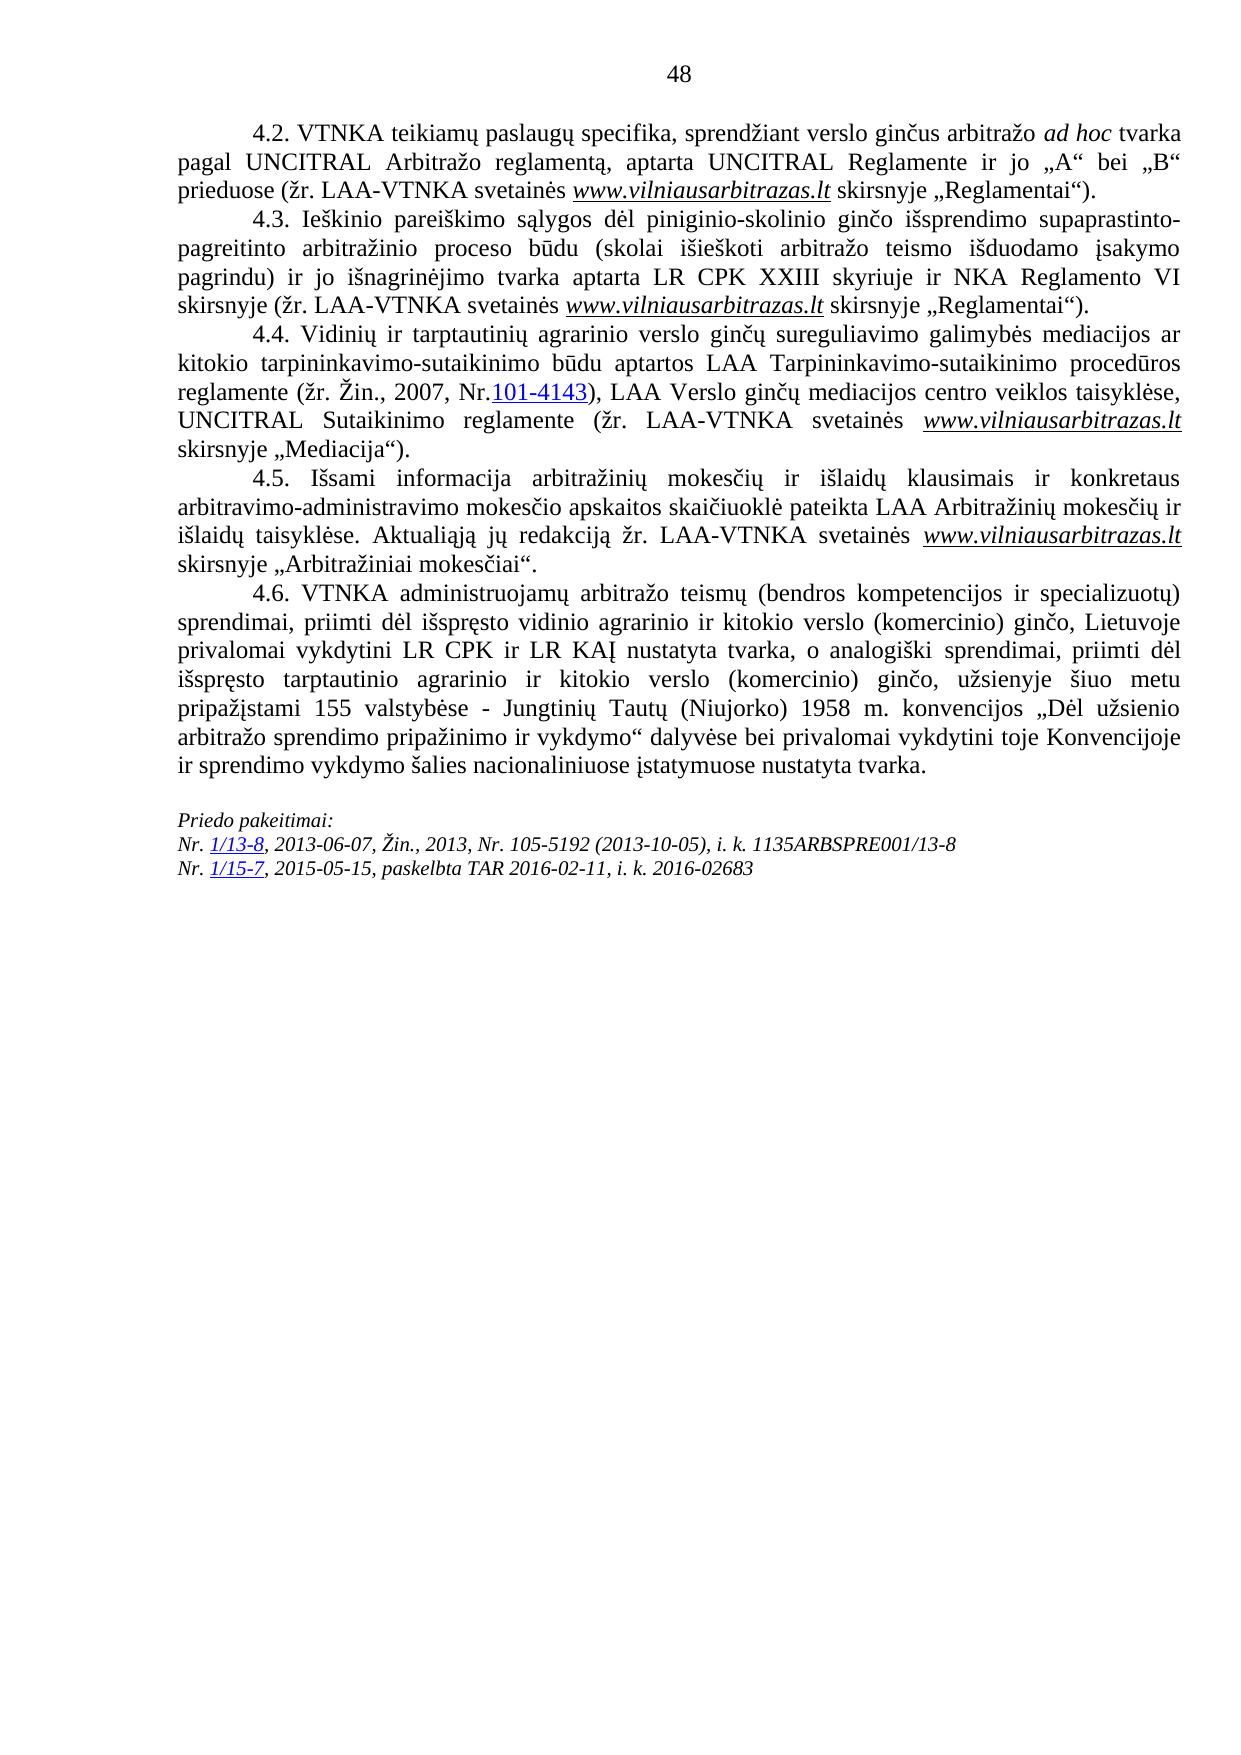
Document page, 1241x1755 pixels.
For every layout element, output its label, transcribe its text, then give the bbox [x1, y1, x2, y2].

text 4.3. Ieškinio pareiškimo sąlygos dėl piniginio-skolinio ginčo išsprendimo supaprastinto-pagreitinto arbitražinio proceso būdu (skolai išieškoti arbitražo teismo išduodamo įsakymo pagrindu) ir jo išnagrinėjimo tvarka aptarta LR CPK XXIII skyriuje ir NKA Reglamento VI skirsnyje (žr. LAA-VTNKA svetainės www.vilniausarbitrazas.lt skirsnyje „Reglamentai“). [177, 204, 1181, 319]
text 4.6. VTNKA administruojamų arbitražo teismų (bendros kompetencijos ir specializuotų) sprendimai, priimti dėl išspręsto vidinio agrarinio ir kitokio verslo (komercinio) ginčo, Lietuvoje privalomai vykdytini LR CPK ir LR KAĮ nustatyta tvarka, o analogiški sprendimai, priimti dėl išspręsto tarptautinio agrarinio ir kitokio verslo (komercinio) ginčo, užsienyje šiuo metu pripažįstami 155 valstybėse - Jungtinių Tautų (Niujorko) 1958 m. konvencijos „Dėl užsienio arbitražo sprendimo pripažinimo ir vykdymo“ dalyvėse bei privalomai vykdytini toje Konvencijoje ir sprendimo vykdymo šalies nacionaliniuose įstatymuose nustatyta tvarka. [177, 578, 1181, 779]
text 4.2. VTNKA teikiamų paslaugų specifika, sprendžiant verslo ginčus arbitražo ad hoc tvarka pagal UNCITRAL Arbitražo reglamentą, aptarta UNCITRAL Reglamente ir jo „A“ bei „B“ prieduose (žr. LAA-VTNKA svetainės www.vilniausarbitrazas.lt skirsnyje „Reglamentai“). [177, 118, 1181, 204]
text Nr. 1/15-7, 2015-05-15, paskelbta TAR 2016-02-11, i. k. 2016-02683 [177, 856, 1181, 880]
text 4.5. Išsami informacija arbitražinių mokesčių ir išlaidų klausimais ir konkretaus arbitravimo-administravimo mokesčio apskaitos skaičiuoklė pateikta LAA Arbitražinių mokesčių ir išlaidų taisyklėse. Aktualiąją jų redakciją žr. LAA-VTNKA svetainės www.vilniausarbitrazas.lt skirsnyje „Arbitražiniai mokesčiai“. [177, 463, 1181, 578]
text Nr. 1/13-8, 2013-06-07, Žin., 2013, Nr. 105-5192 (2013-10-05), i. k. 1135ARBSPRE001/13-8 [177, 832, 1181, 856]
text Priedo pakeitimai: [177, 808, 1181, 832]
text 4.4. Vidinių ir tarptautinių agrarinio verslo ginčų sureguliavimo galimybės mediacijos ar kitokio tarpininkavimo-sutaikinimo būdu aptartos LAA Tarpininkavimo-sutaikinimo procedūros reglamente (žr. Žin., 2007, Nr.101-4143), LAA Verslo ginčų mediacijos centro veiklos taisyklėse, UNCITRAL Sutaikinimo reglamente (žr. LAA-VTNKA svetainės www.vilniausarbitrazas.lt skirsnyje „Mediacija“). [177, 319, 1181, 463]
